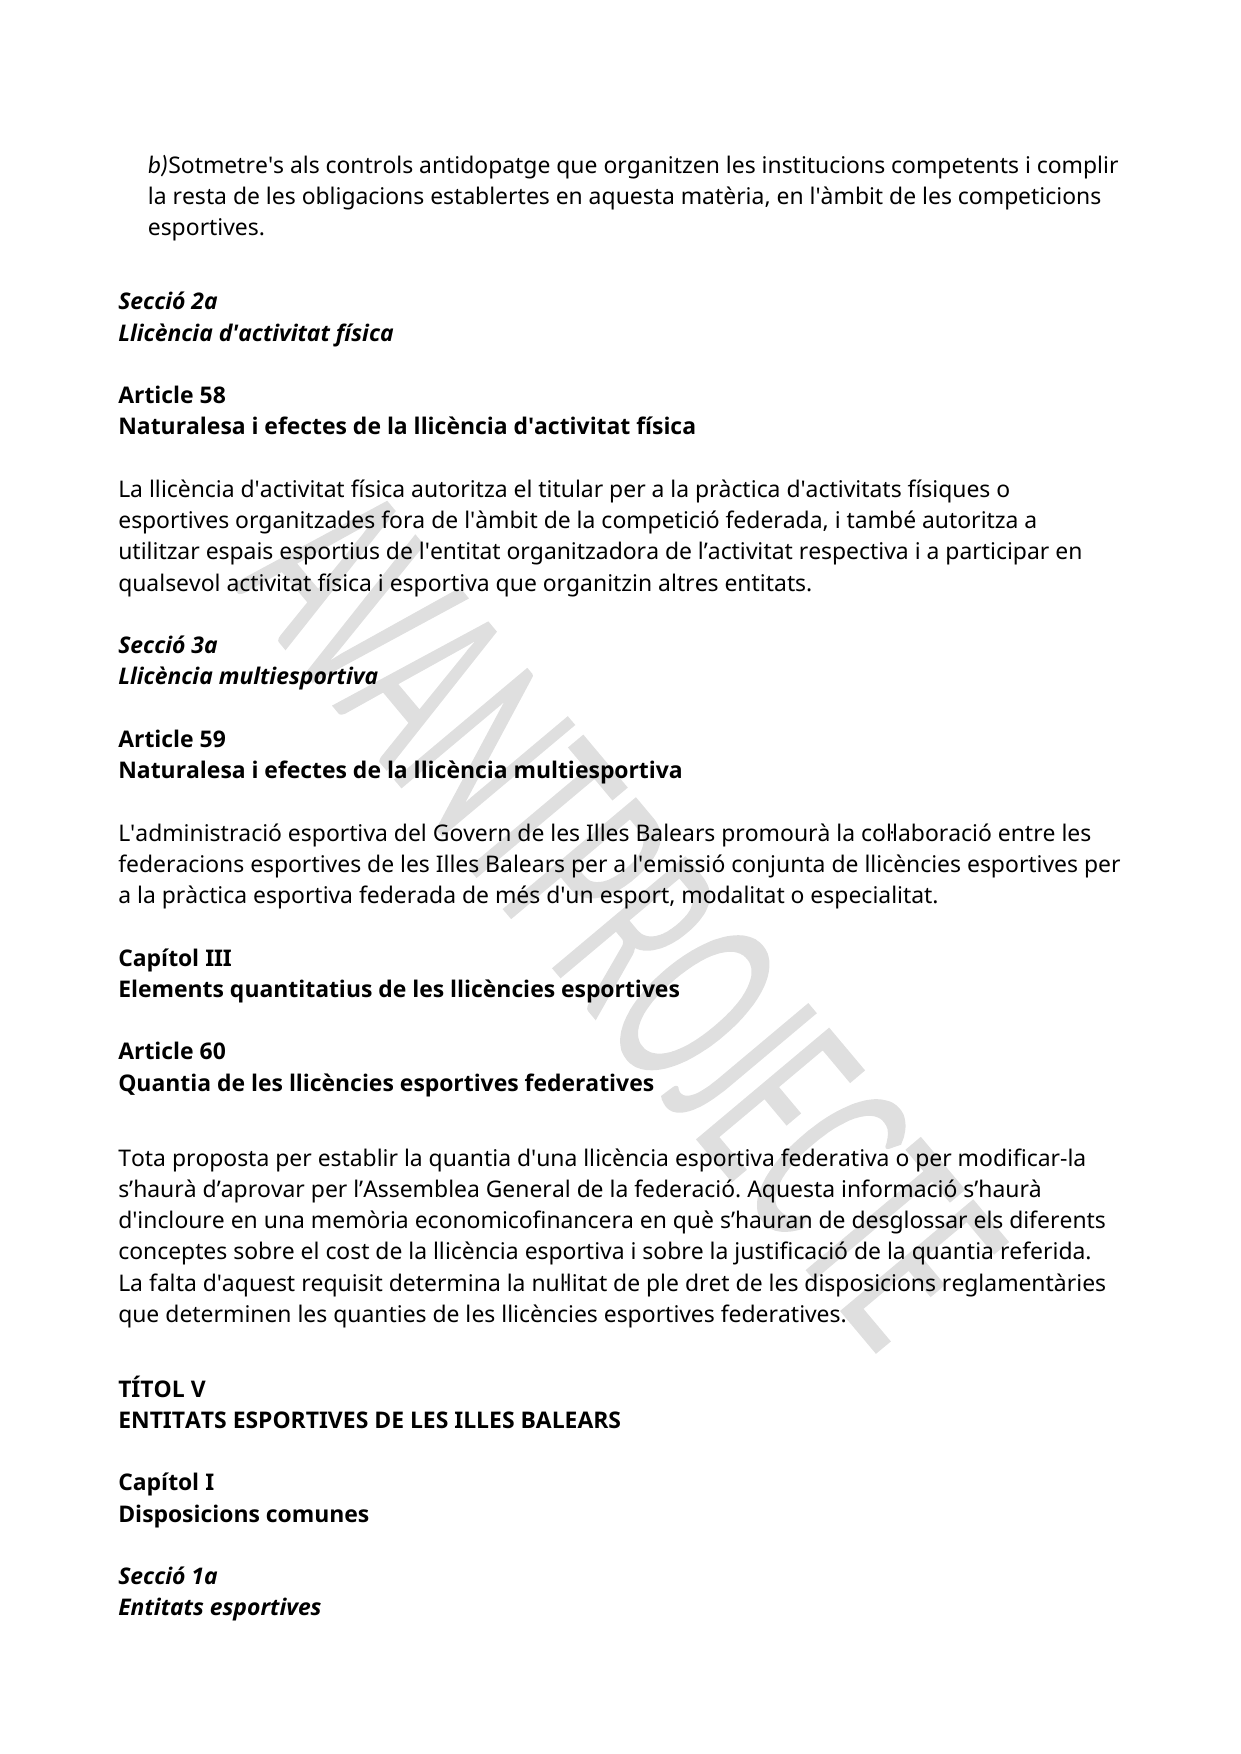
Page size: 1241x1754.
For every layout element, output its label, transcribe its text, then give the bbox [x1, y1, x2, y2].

text [717, 1067, 781, 1098]
text Article 59 [118, 723, 407, 754]
text [357, 629, 472, 660]
text Quantia de les llicències esportives federatives [118, 1067, 730, 1098]
text Naturalesa i efectes de la llicència d'activitat física [118, 410, 1122, 442]
text Naturalesa i efectes de la llicència multiesportiva [601, 754, 1122, 785]
text [675, 1035, 769, 1067]
text [401, 723, 460, 754]
text [444, 723, 492, 754]
text Tota proposta per establir la quantia d'una llicència esportiva federativa o per modificar-la s’haurà d’aprovar per l’Assemblea General de la federació. Aquesta informació s’haurà d'incloure en una memòria economicofinancera en què s’hauran de desglossar els diferents conceptes sobre el cost de la llicència esportiva i sobre la justificació de la quantia referida. La falta d'aquest requisit determina la nul·litat de ple dret de les disposicions reglamentàries que determinen les quanties de les llicències esportives federatives. [118, 1141, 1122, 1329]
text [761, 942, 1122, 973]
list Sotmetre's als controls antidopatge que organitzen les institucions competents i complir la resta de les obligacions establertes en aquesta matèria, en l'àmbit de les competicions esportives. [148, 149, 1122, 242]
text Llicència multiesportiva [118, 660, 414, 692]
text [336, 629, 383, 656]
text La llicència d'activitat física autoritza el titular per a la pràctica d'activitats físiques o esportives organitzades fora de l'àmbit de la competició federada, i també autoritza a utilitzar espais esportius de l'entitat organitzadora de l’activitat respectiva i a participar en qualsevol activitat física i esportiva que organitzin altres entitats. [118, 473, 1122, 598]
text [780, 1067, 1122, 1098]
text [685, 952, 751, 973]
text [805, 1052, 835, 1067]
text Secció 3a [118, 629, 339, 660]
text [400, 660, 458, 692]
text Secció 1a [118, 1560, 1122, 1591]
text Elements quantitatius de les llicències esportives [755, 973, 1122, 1004]
text [451, 660, 1122, 692]
text [755, 1035, 819, 1067]
text Elements quantitatius de les llicències esportives [652, 973, 751, 1004]
text ENTITATS ESPORTIVES DE LES ILLES BALEARS [118, 1404, 1122, 1435]
text Elements quantitatius de les llicències esportives [606, 973, 660, 1004]
text Disposicions comunes [118, 1498, 1122, 1529]
text Article 60 [118, 1035, 633, 1067]
text Elements quantitatius de les llicències esportives [118, 973, 605, 1004]
text [492, 723, 558, 754]
text [542, 723, 1122, 754]
text [837, 1035, 1122, 1067]
text TÍTOL V [118, 1373, 1122, 1404]
text Capítol III [118, 942, 582, 973]
text [624, 942, 706, 973]
text Naturalesa i efectes de la llicència multiesportiva [505, 754, 581, 785]
text L'administració esportiva del Govern de les Illes Balears promourà la col·laboració entre les federacions esportives de les Illes Balears per a l'emissió conjunta de llicències esportives per a la pràctica esportiva federada de més d'un esport, modalitat o especialitat. [524, 817, 1122, 910]
text Naturalesa i efectes de la llicència multiesportiva [118, 754, 423, 785]
text Entitats esportives [118, 1591, 1122, 1623]
text Naturalesa i efectes de la llicència multiesportiva [476, 754, 521, 785]
text L'administració esportiva del Govern de les Illes Balears promourà la col·laboració entre les federacions esportives de les Illes Balears per a l'emissió conjunta de llicències esportives per a la pràctica esportiva federada de més d'un esport, modalitat o especialitat. [118, 817, 611, 910]
text Llicència d'activitat física [118, 317, 1122, 348]
text Naturalesa i efectes de la llicència multiesportiva [407, 754, 475, 785]
text Capítol I [118, 1466, 1122, 1498]
text Secció 2a [118, 285, 1122, 317]
text Article 58 [118, 379, 1122, 410]
text [476, 629, 1122, 660]
text [569, 942, 622, 973]
text [639, 1035, 701, 1053]
